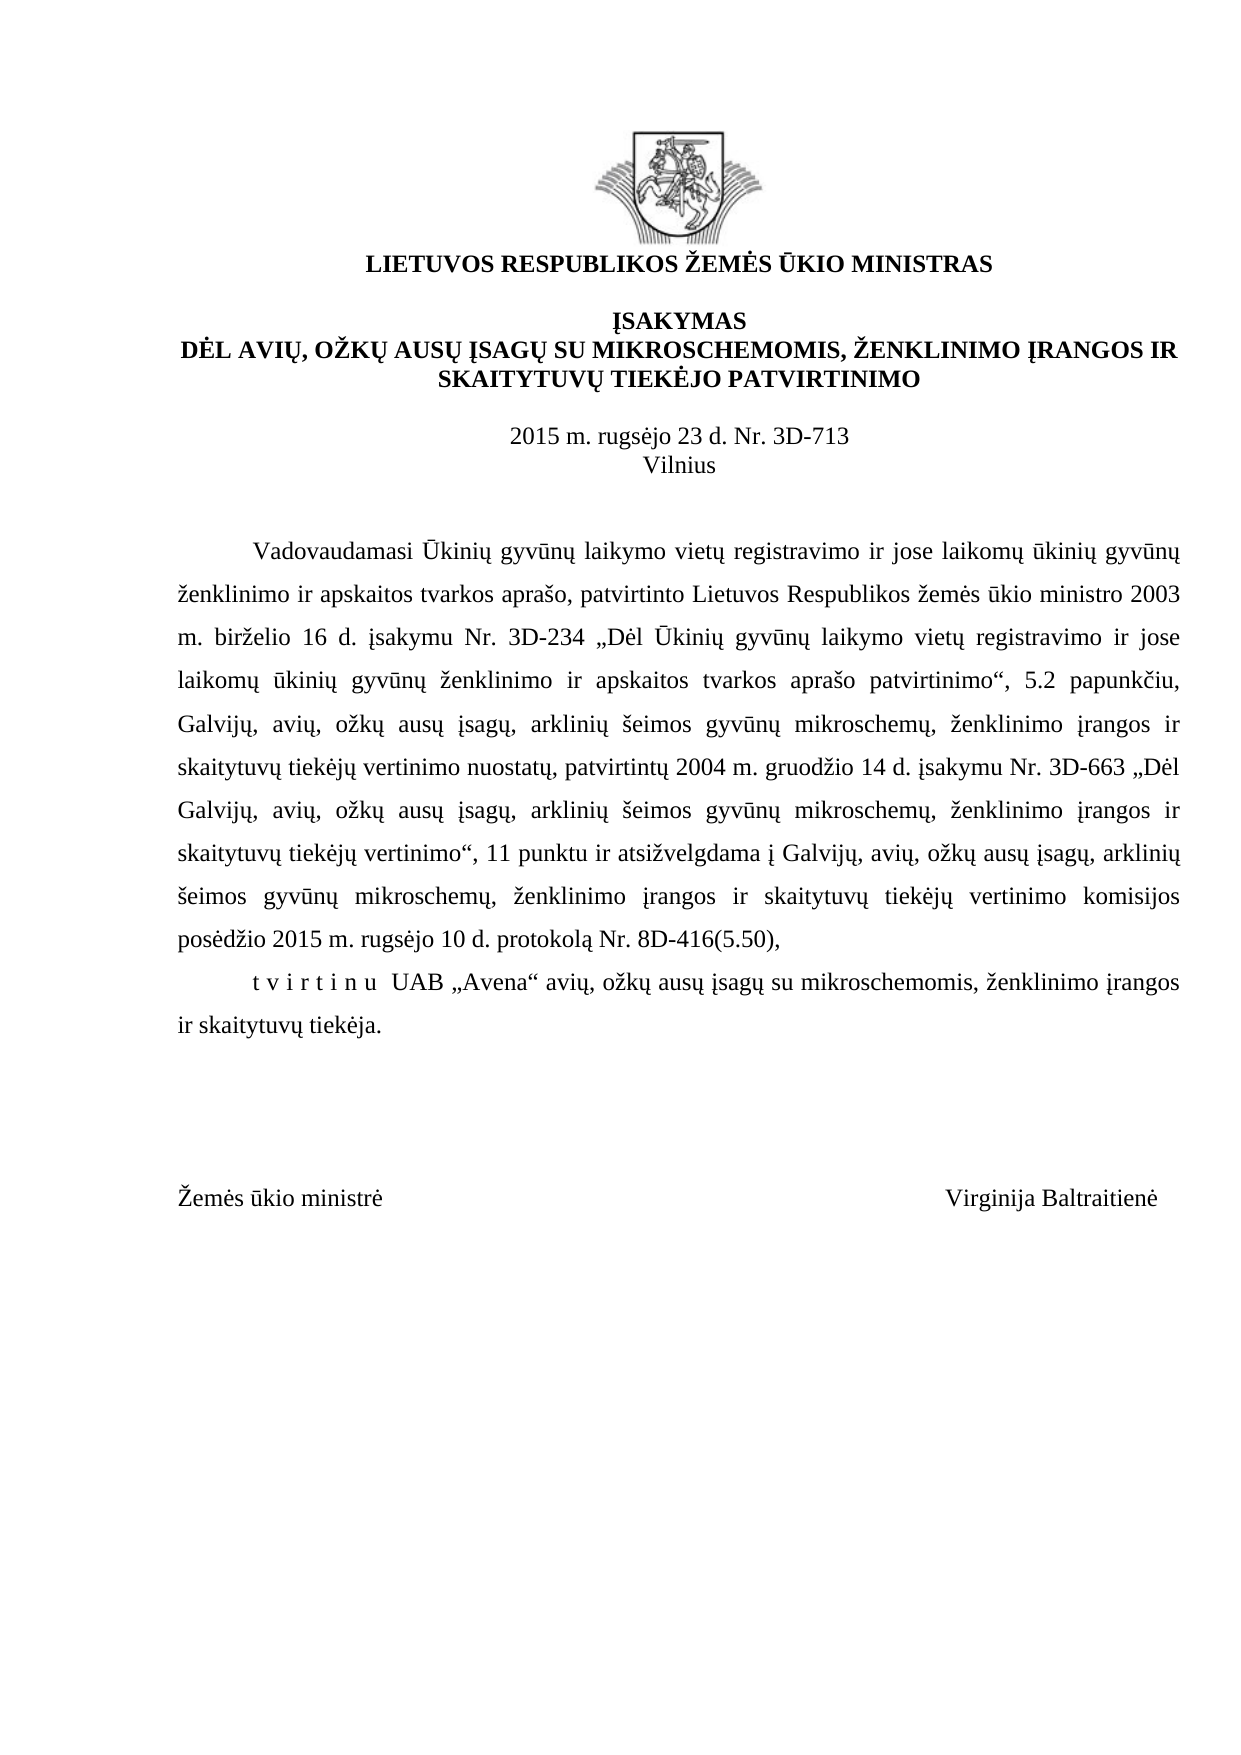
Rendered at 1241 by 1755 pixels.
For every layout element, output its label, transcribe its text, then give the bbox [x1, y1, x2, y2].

text 2015 m. rugsėjo 23 d. Nr. 3D-713 [177, 421, 1181, 450]
text dėl avių, ožkų AUSŲ įsagų su mikroschemomis, ženklinimo įrangos ir skaitytuvų tiekėjo patvirtinimo [177, 335, 1181, 392]
text LIETUVOS RESPUBLIKOS ŽEMĖS ŪKIO MINISTRAS [177, 249, 1181, 277]
text t v i r t i n u UAB „Avena“ avių, ožkų ausų įsagų su mikroschemomis, ženklinimo įrangos ir skaitytuvų tiekėja. [177, 967, 1181, 1039]
text Vadovaudamasi Ūkinių gyvūnų laikymo vietų registravimo ir jose laikomų ūkinių gyvūnų ženklinimo ir apskaitos tvarkos aprašo, patvirtinto Lietuvos Respublikos žemės ūkio ministro 2003 m. birželio 16 d. įsakymu Nr. 3D-234 „Dėl Ūkinių gyvūnų laikymo vietų registravimo ir jose laikomų ūkinių gyvūnų ženklinimo ir apskaitos tvarkos aprašo patvirtinimo“, 5.2 papunkčiu, Galvijų, avių, ožkų ausų įsagų, arklinių šeimos gyvūnų mikroschemų, ženklinimo įrangos ir skaitytuvų tiekėjų vertinimo nuostatų, patvirtintų 2004 m. gruodžio 14 d. įsakymu Nr. 3D-663 „Dėl Galvijų, avių, ožkų ausų įsagų, arklinių šeimos gyvūnų mikroschemų, ženklinimo įrangos ir skaitytuvų tiekėjų vertinimo“, 11 punktu ir atsižvelgdama į Galvijų, avių, ožkų ausų įsagų, arklinių šeimos gyvūnų mikroschemų, ženklinimo įrangos ir skaitytuvų tiekėjų vertinimo komisijos posėdžio 2015 m. rugsėjo 10 d. protokolą Nr. 8D-416(5.50), [177, 536, 1181, 953]
text ĮSAKYMAS [177, 306, 1181, 335]
text Žemės ūkio ministrė Virginija Baltraitienė [177, 1183, 1181, 1212]
text Vilnius [177, 450, 1181, 479]
